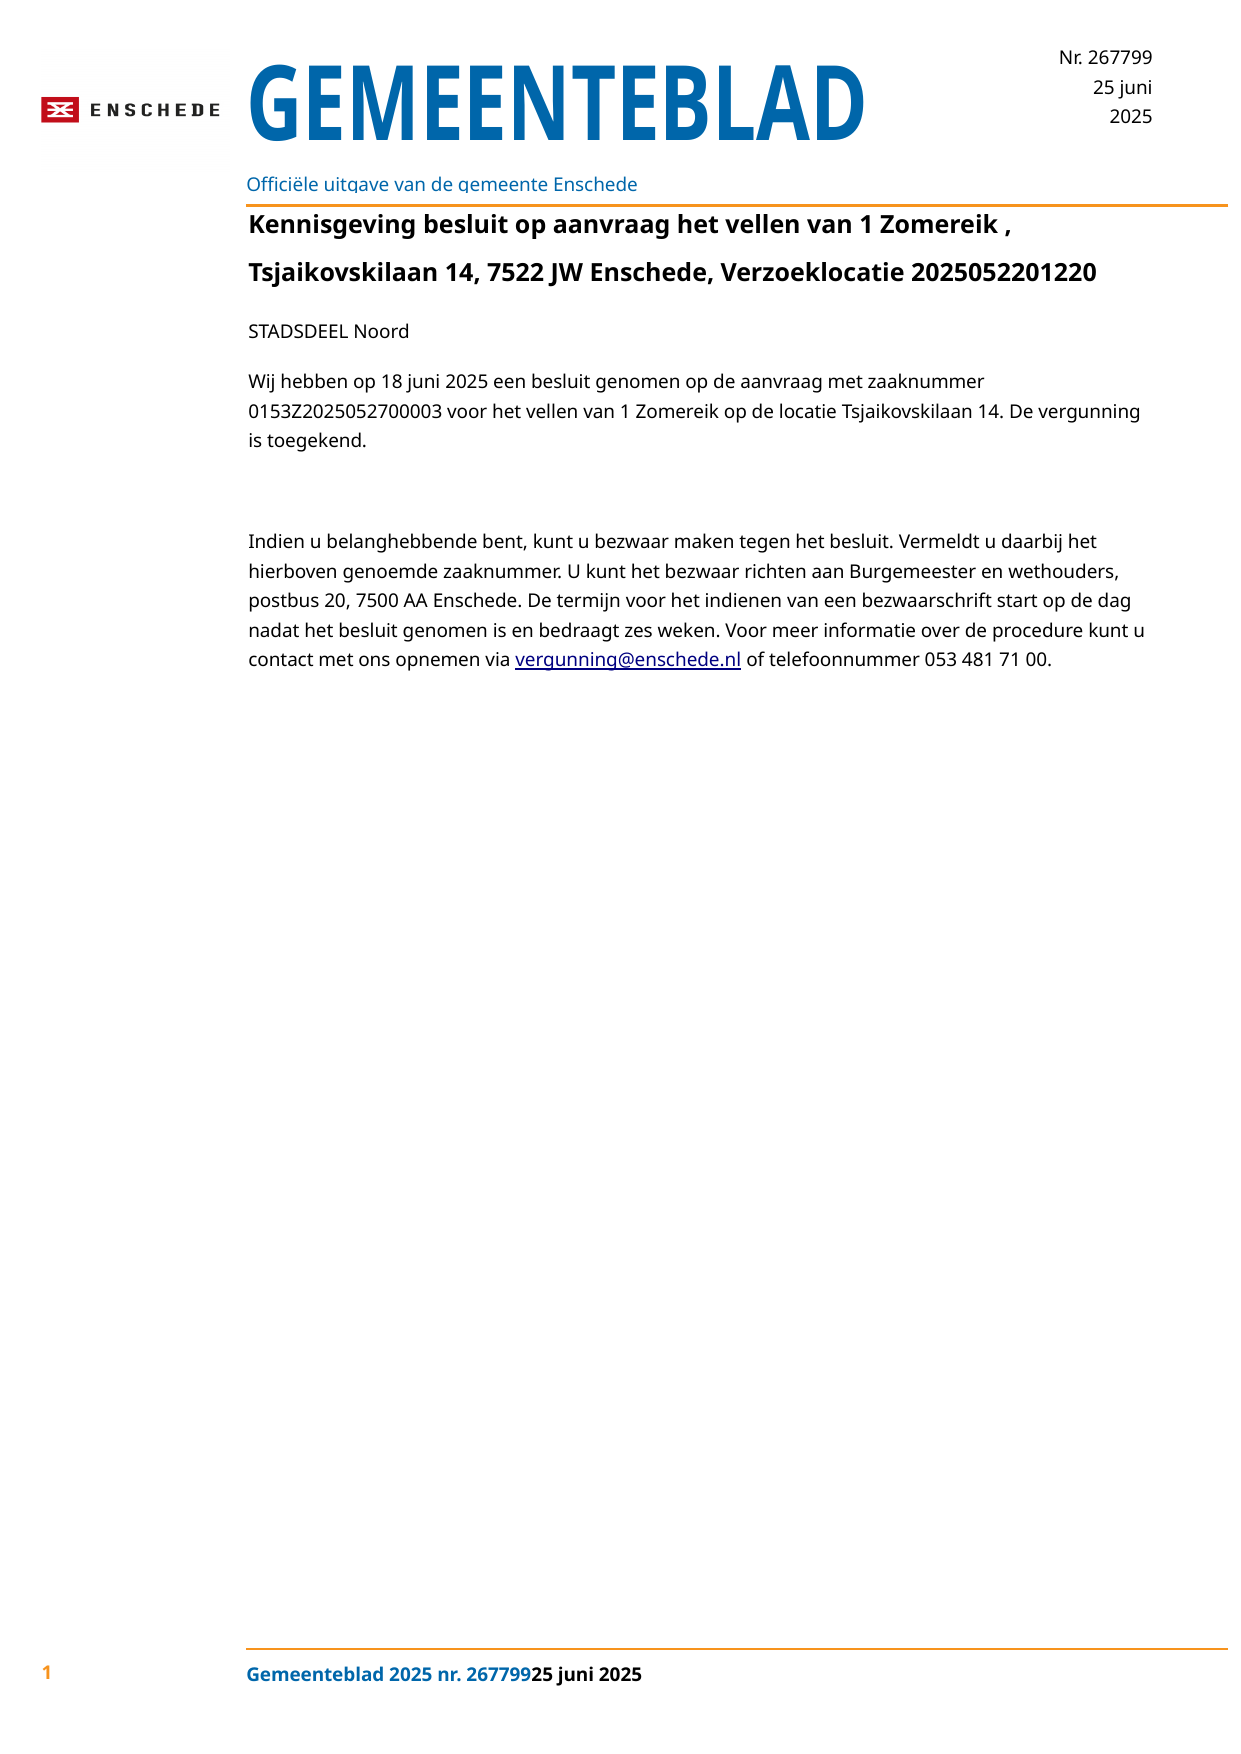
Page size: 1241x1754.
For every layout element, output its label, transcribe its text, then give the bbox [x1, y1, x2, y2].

picture [41, 47, 231, 172]
text Wij hebben op 18 juni 2025 een besluit genomen op de aanvraag met zaaknummer 0153Z2025052700003 voor het vellen van 1 Zomereik op de locatie Tsjaikovskilaan 14. De vergunning is toegekend. [248, 368, 1152, 453]
text Kennisgeving besluit op aanvraag het vellen van 1 Zomereik , Tsjaikovskilaan 14, 7522 JW Enschede, Verzoeklocatie 2025052201220 [248, 207, 1152, 288]
text STADSDEEL Noord [248, 318, 1152, 344]
text Indien u belanghebbende bent, kunt u bezwaar maken tegen het besluit. Vermeldt u daarbij het hierboven genoemde zaaknummer. U kunt het bezwaar richten aan Burgemeester en wethouders, postbus 20, 7500 AA Enschede. De termijn voor het indienen van een bezwaarschrift start op de dag nadat het besluit genomen is en bedraagt zes weken. Voor meer informatie over de procedure kunt u contact met ons opnemen via vergunning@enschede.nl of telefoonnummer 053 481 71 00. [248, 528, 1152, 672]
